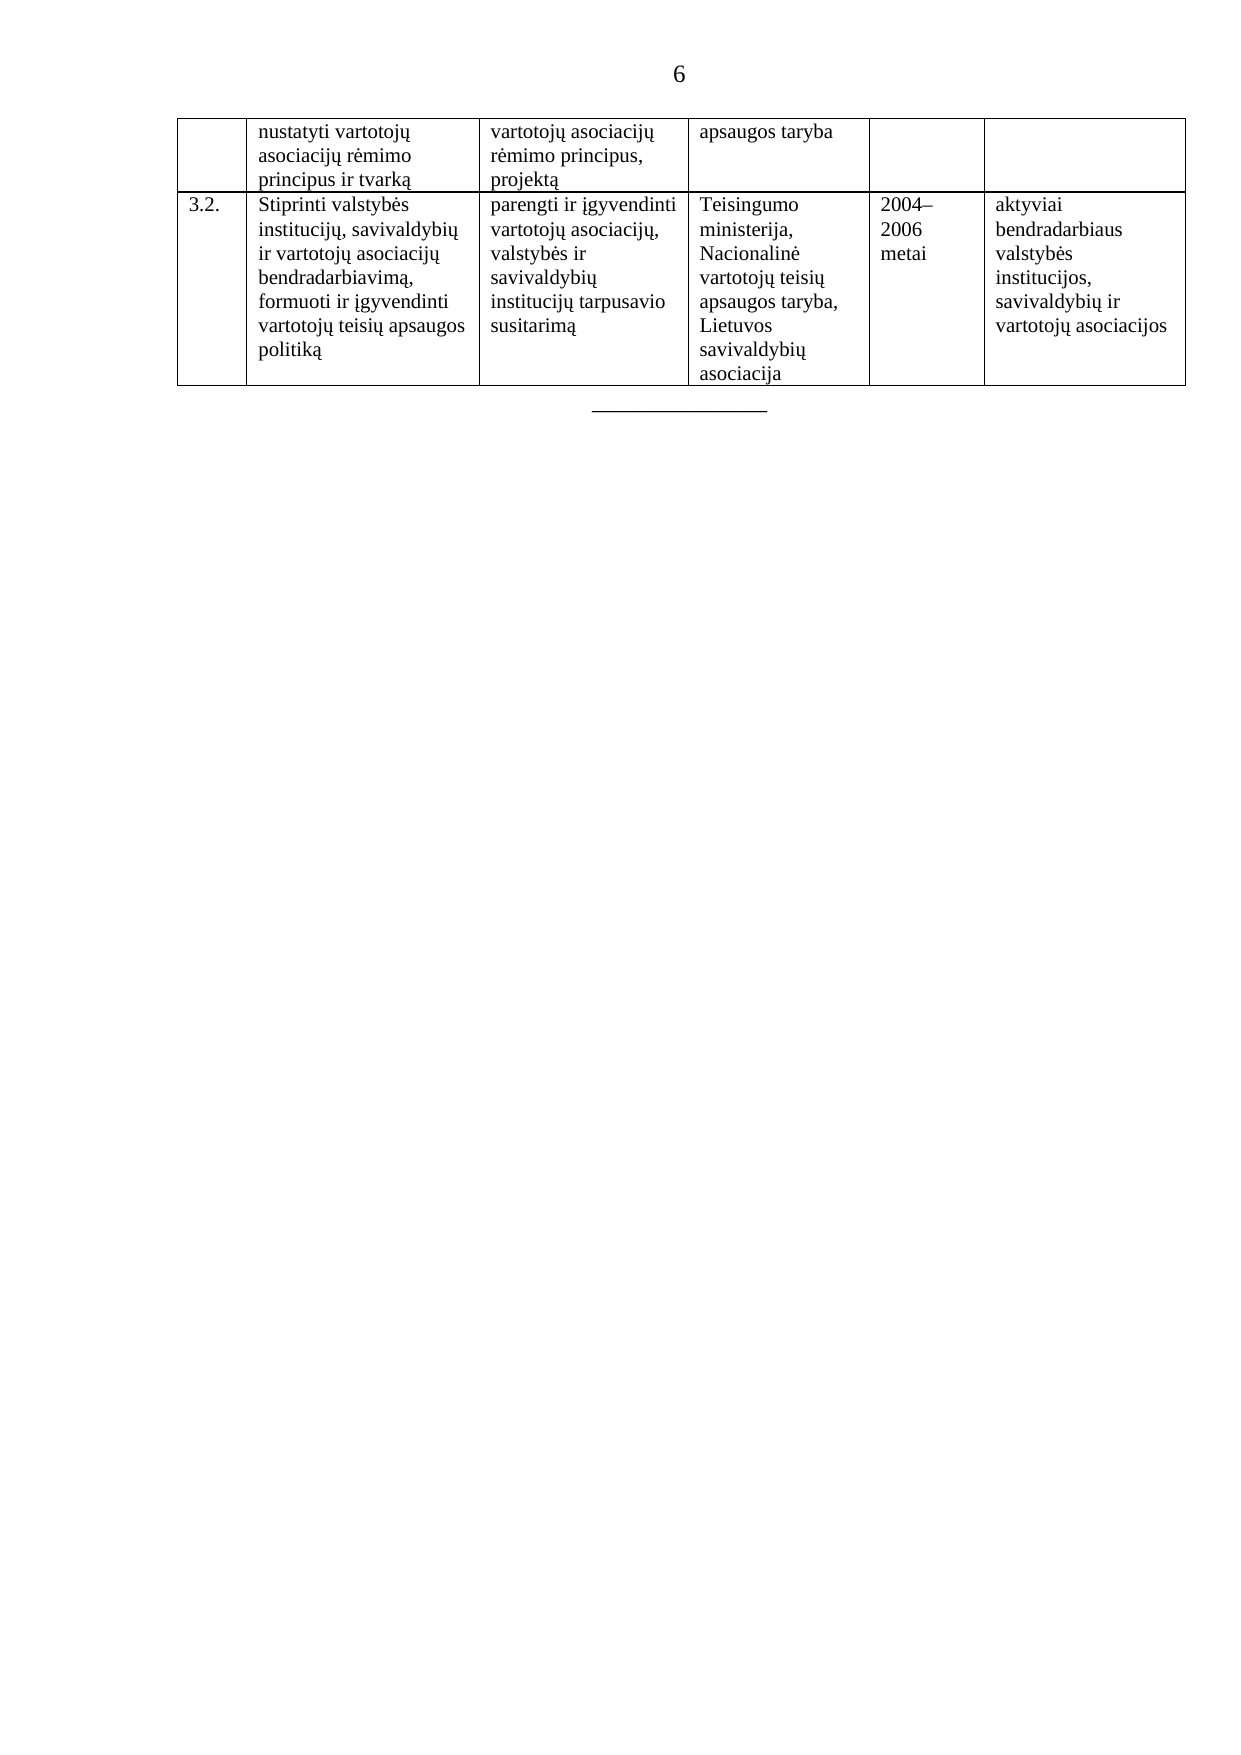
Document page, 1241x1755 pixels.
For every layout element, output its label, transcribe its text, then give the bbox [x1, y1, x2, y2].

table_cell nustatyti vartotojų asociacijų rėmimo principus ir tvarką [247, 119, 479, 191]
table_cell [870, 119, 984, 191]
table_cell 3.2. [178, 193, 246, 385]
table_cell [178, 119, 246, 191]
table_cell vartotojų asociacijų rėmimo principus, projektą [480, 119, 688, 191]
text ______________ [177, 386, 1181, 415]
table_cell aktyviai bendradarbiaus valstybės institucijos, savivaldybių ir vartotojų asociacijos [985, 193, 1185, 385]
table_cell parengti ir įgyvendinti vartotojų asociacijų, valstybės ir savivaldybių institucijų tarpusavio susitarimą [480, 193, 688, 385]
table_cell 2004–2006 metai [870, 193, 984, 385]
table_cell Teisingumo ministerija, Nacionalinė vartotojų teisių apsaugos taryba, Lietuvos savivaldybių asociacija [689, 193, 869, 385]
table_cell [985, 119, 1185, 191]
table_cell Stiprinti valstybės institucijų, savivaldybių ir vartotojų asociacijų bendradarbiavimą, formuoti ir įgyvendinti vartotojų teisių apsaugos politiką [247, 193, 479, 385]
table_cell apsaugos taryba [689, 119, 869, 191]
